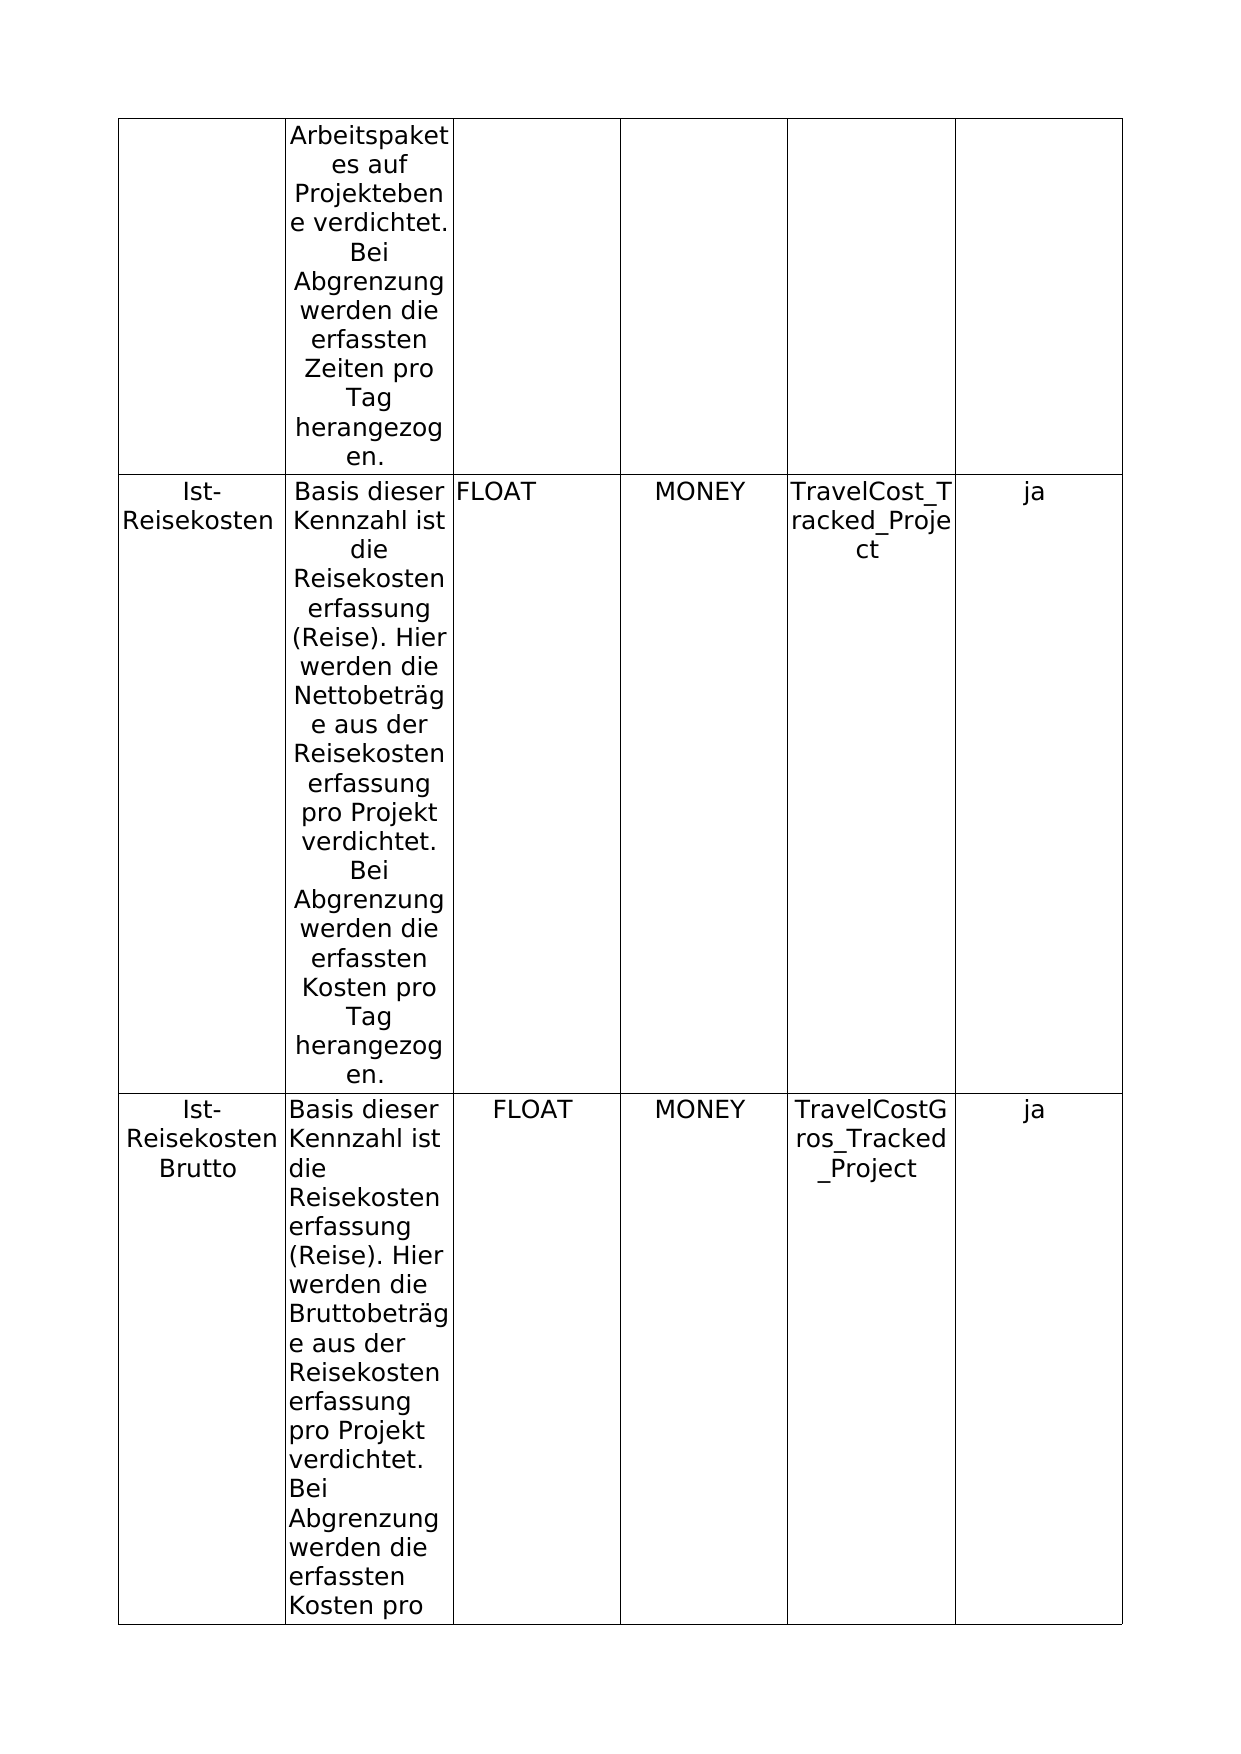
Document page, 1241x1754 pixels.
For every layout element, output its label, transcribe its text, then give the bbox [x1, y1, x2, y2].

table_cell [454, 119, 620, 474]
table_cell TravelCostGros_Tracked_Project [788, 1094, 955, 1623]
table_cell [621, 119, 787, 474]
table_cell [788, 119, 955, 474]
table_cell ja [956, 475, 1122, 1092]
table_cell [119, 119, 285, 474]
table_cell MONEY [621, 1094, 787, 1623]
table_cell Basis dieser Kennzahl ist die Reisekostenerfassung (Reise). Hier werden die Bruttobeträge aus der Reisekostenerfassung pro Projekt verdichtet. Bei Abgrenzung werden die erfassten Kosten pro [286, 1094, 453, 1623]
table_cell FLOAT [454, 475, 620, 1092]
table_cell FLOAT [454, 1094, 620, 1623]
table_cell Ist-Reisekosten Brutto [119, 1094, 285, 1623]
table_cell Basis dieser Kennzahl ist die Reisekostenerfassung (Reise). Hier werden die Nettobeträge aus der Reisekostenerfassung pro Projekt verdichtet. Bei Abgrenzung werden die erfassten Kosten pro Tag herangezogen. [286, 475, 453, 1092]
table_cell Ist-Reisekosten [119, 475, 285, 1092]
table_cell Arbeitspaketes auf Projektebene verdichtet. Bei Abgrenzung werden die erfassten Zeiten pro Tag herangezogen. [286, 119, 453, 474]
table_cell TravelCost_Tracked_Project [788, 475, 955, 1092]
table_cell ja [956, 1094, 1122, 1623]
table_cell [956, 119, 1122, 474]
table_cell MONEY [621, 475, 787, 1092]
